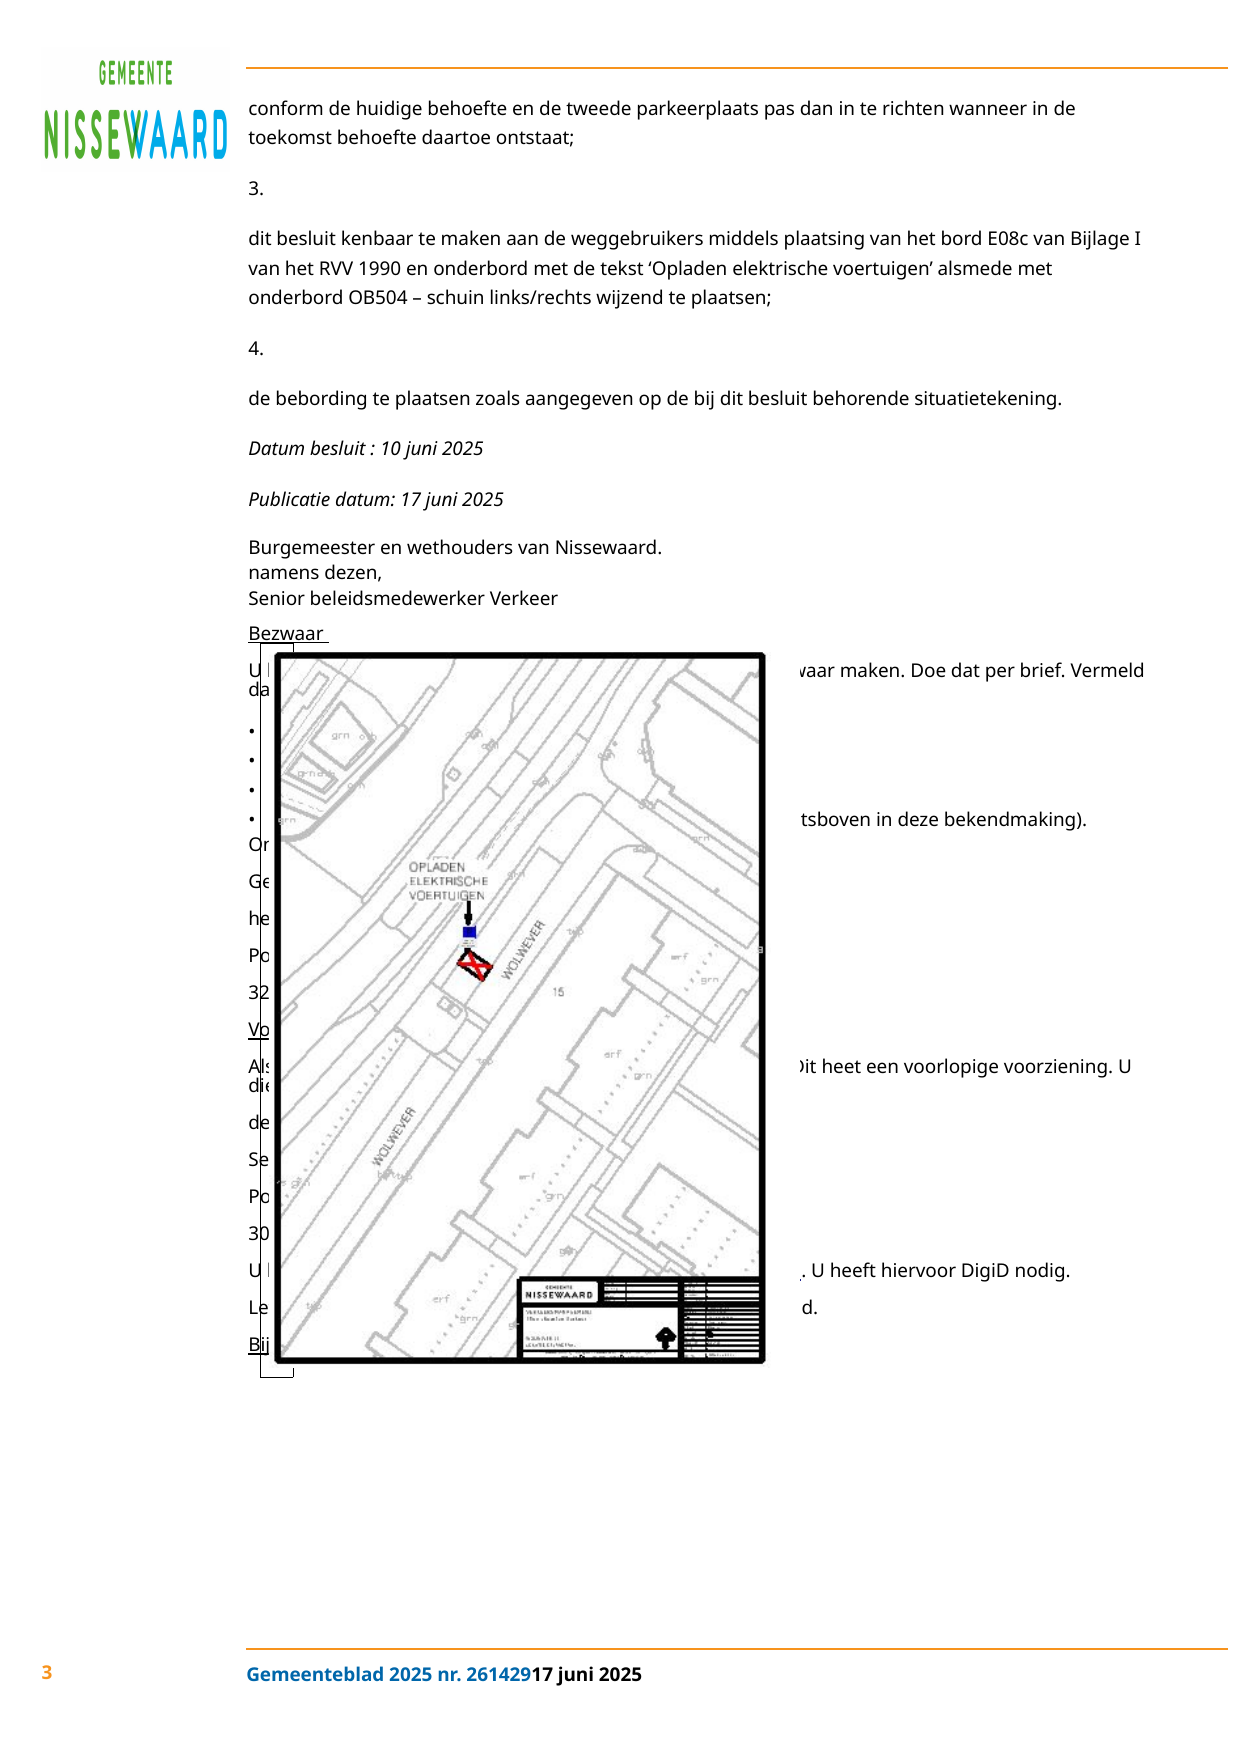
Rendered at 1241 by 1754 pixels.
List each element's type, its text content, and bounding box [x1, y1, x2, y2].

text namens dezen, [248, 559, 1152, 585]
text 3007 BM Rotterdam [801, 1225, 1152, 1244]
text U kunt het verzoek ook indienen via http://loket.rechtspraak.nl. U heeft hiervoor DigiD nodig. [801, 1262, 1152, 1282]
text Voorlopige voorziening [801, 1021, 1152, 1040]
text Postbus 25 [248, 947, 260, 966]
text dit besluit kenbaar te maken aan de weggebruikers middels plaatsing van het bord E08c van Bijlage I van het RVV 1990 en onderbord met de tekst ‘Opladen elektrische voertuigen’ alsmede met onderbord OB504 – schuin links/rechts wijzend te plaatsen; [248, 225, 1152, 310]
list uw naam en adres [801, 747, 1152, 773]
text Sector Bestuursrecht [801, 1151, 1152, 1171]
text Bijlage: situatietekening [801, 1336, 1152, 1356]
list uw bezwaren [801, 777, 1152, 803]
text Postbus 50951 [801, 1188, 1152, 1208]
text 3200 AA Spijkenisse [801, 984, 1152, 1003]
text Publicatie datum: 17 juni 2025 [248, 486, 1152, 512]
text Als u bezwaar maakt kunt u om uitstel van dit besluit vragen. Dit heet een voorlopige voorziening. U dient hiervoor een verzoek in bij: [801, 1058, 1152, 1097]
text Gemeente Nissewaard [801, 873, 1152, 892]
text conform de huidige behoefte en de tweede parkeerplaats pas dan in te richten wanneer in de toekomst behoefte daartoe ontstaat; [248, 95, 1152, 150]
text Senior beleidsmedewerker Verkeer [248, 585, 1152, 611]
picture [41, 47, 231, 172]
list de datum van de brief [801, 718, 1152, 744]
text U kunt tegen dit besluit binnen 6 weken na datum besluit bezwaar maken. Doe dat per brief. Vermeld daarin: [801, 662, 1152, 700]
text Postbus 25 [801, 947, 1152, 966]
text de bebording te plaatsen zoals aangegeven op de bij dit besluit behorende situatietekening. [248, 385, 1152, 411]
text de voorzieningenrechter van de rechtbank Rotterdam [801, 1114, 1152, 1134]
text 4. [248, 335, 1152, 361]
list uw bezwaren [248, 777, 260, 803]
text het college van burgemeester en wethouders [801, 910, 1152, 929]
text Let op! Het aanvragen van een voorlopige voorziening kost geld. [801, 1299, 1152, 1318]
text Bezwaar [248, 625, 1152, 644]
text Onderteken het bezwaarschrift en stuur het naar: [801, 836, 1152, 856]
list het nummer van het gemeenteblad van dit besluit (rechtsboven in deze bekendmaking). [801, 807, 1152, 832]
text 3. [248, 175, 1152, 201]
text Datum besluit : 10 juni 2025 [248, 436, 1152, 461]
text Burgemeester en wethouders van Nissewaard. [248, 534, 1152, 559]
picture [268, 652, 801, 1368]
